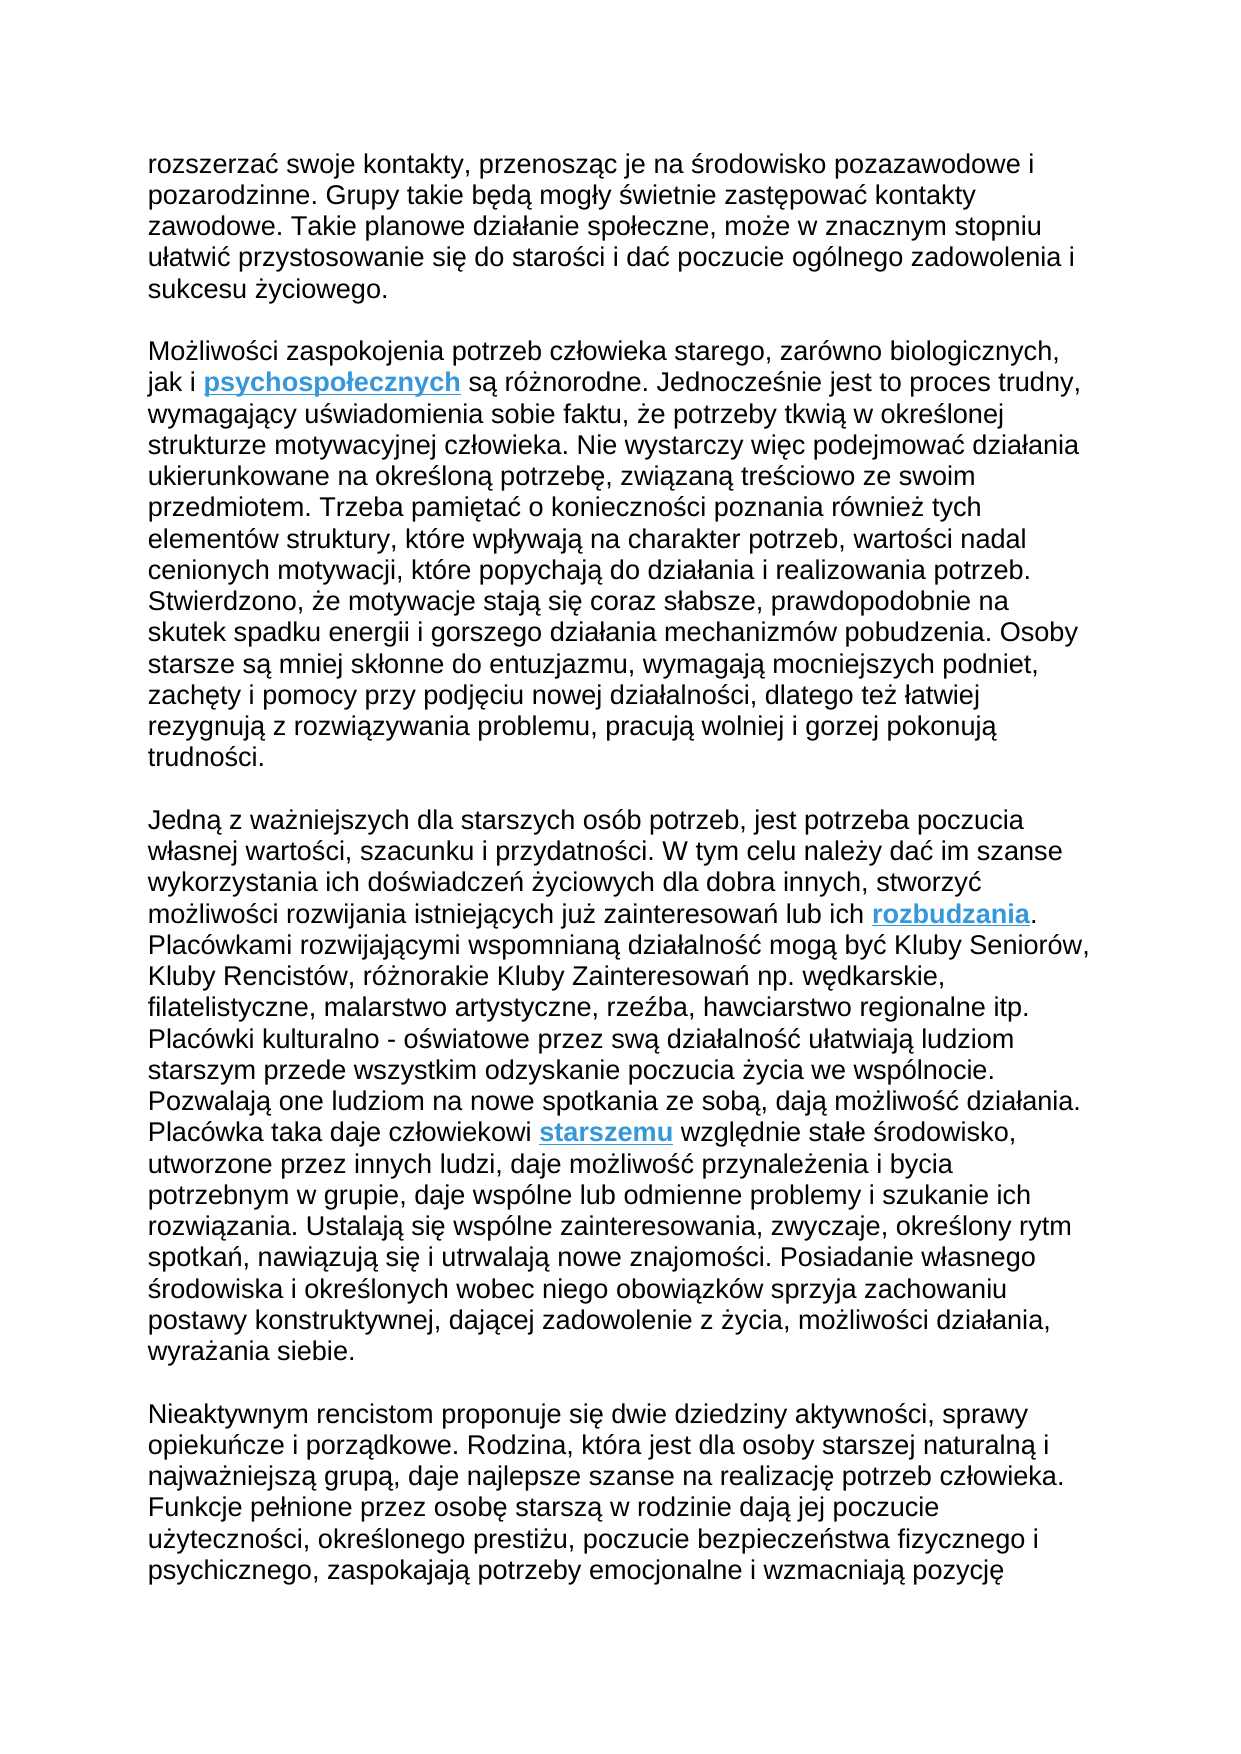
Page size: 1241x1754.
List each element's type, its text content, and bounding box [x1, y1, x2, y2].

text rozszerzać swoje kontakty, przenosząc je na środowisko pozazawodowe i pozarodzinne. Grupy takie będą mogły świetnie zastępować kontakty zawodowe. Takie planowe działanie społeczne, może w znacznym stopniu ułatwić przystosowanie się do starości i dać poczucie ogólnego zadowolenia i sukcesu życiowego. Możliwości zaspokojenia potrzeb człowieka starego, zarówno biologicznych, jak i psychospołecznych są różnorodne. Jednocześnie jest to proces trudny, wymagający uświadomienia sobie faktu, że potrzeby tkwią w określonej strukturze motywacyjnej człowieka. Nie wystarczy więc podejmować działania ukierunkowane na określoną potrzebę, związaną treściowo ze swoim przedmiotem. Trzeba pamiętać o konieczności poznania również tych elementów struktury, które wpływają na charakter potrzeb, wartości nadal cenionych motywacji, które popychają do działania i realizowania potrzeb. Stwierdzono, że motywacje stają się coraz słabsze, prawdopodobnie na skutek spadku energii i gorszego działania mechanizmów pobudzenia. Osoby starsze są mniej skłonne do entuzjazmu, wymagają mocniejszych podniet, zachęty i pomocy przy podjęciu nowej działalności, dlatego też łatwiej rezygnują z rozwiązywania problemu, pracują wolniej i gorzej pokonują trudności. Jedną z ważniejszych dla starszych osób potrzeb, jest potrzeba poczucia własnej wartości, szacunku i przydatności. W tym celu należy dać im szanse wykorzystania ich doświadczeń życiowych dla dobra innych, stworzyć możliwości rozwijania istniejących już zainteresowań lub ich rozbudzania. Placówkami rozwijającymi wspomnianą działalność mogą być Kluby Seniorów, Kluby Rencistów, różnorakie Kluby Zainteresowań np. wędkarskie, filatelistyczne, malarstwo artystyczne, rzeźba, hawciarstwo regionalne itp. Placówki kulturalno - oświatowe przez swą działalność ułatwiają ludziom starszym przede wszystkim odzyskanie poczucia życia we wspólnocie. Pozwalają one ludziom na nowe spotkania ze sobą, dają możliwość działania. Placówka taka daje człowiekowi starszemu względnie stałe środowisko, utworzone przez innych ludzi, daje możliwość przynależenia i bycia potrzebnym w grupie, daje wspólne lub odmienne problemy i szukanie ich rozwiązania. Ustalają się wspólne zainteresowania, zwyczaje, określony rytm spotkań, nawiązują się i utrwalają nowe znajomości. Posiadanie własnego środowiska i określonych wobec niego obowiązków sprzyja zachowaniu postawy konstruktywnej, dającej zadowolenie z życia, możliwości działania, wyrażania siebie. Nieaktywnym rencistom proponuje się dwie dziedziny aktywności, sprawy opiekuńcze i porządkowe. Rodzina, która jest dla osoby starszej naturalną i najważniejszą grupą, daje najlepsze szanse na realizację potrzeb człowieka. Funkcje pełnione przez osobę starszą w rodzinie dają jej poczucie użyteczności, określonego prestiżu, poczucie bezpieczeństwa fizycznego i psychicznego, zaspokajają potrzeby emocjonalne i wzmacniają pozycję [148, 148, 1093, 1585]
